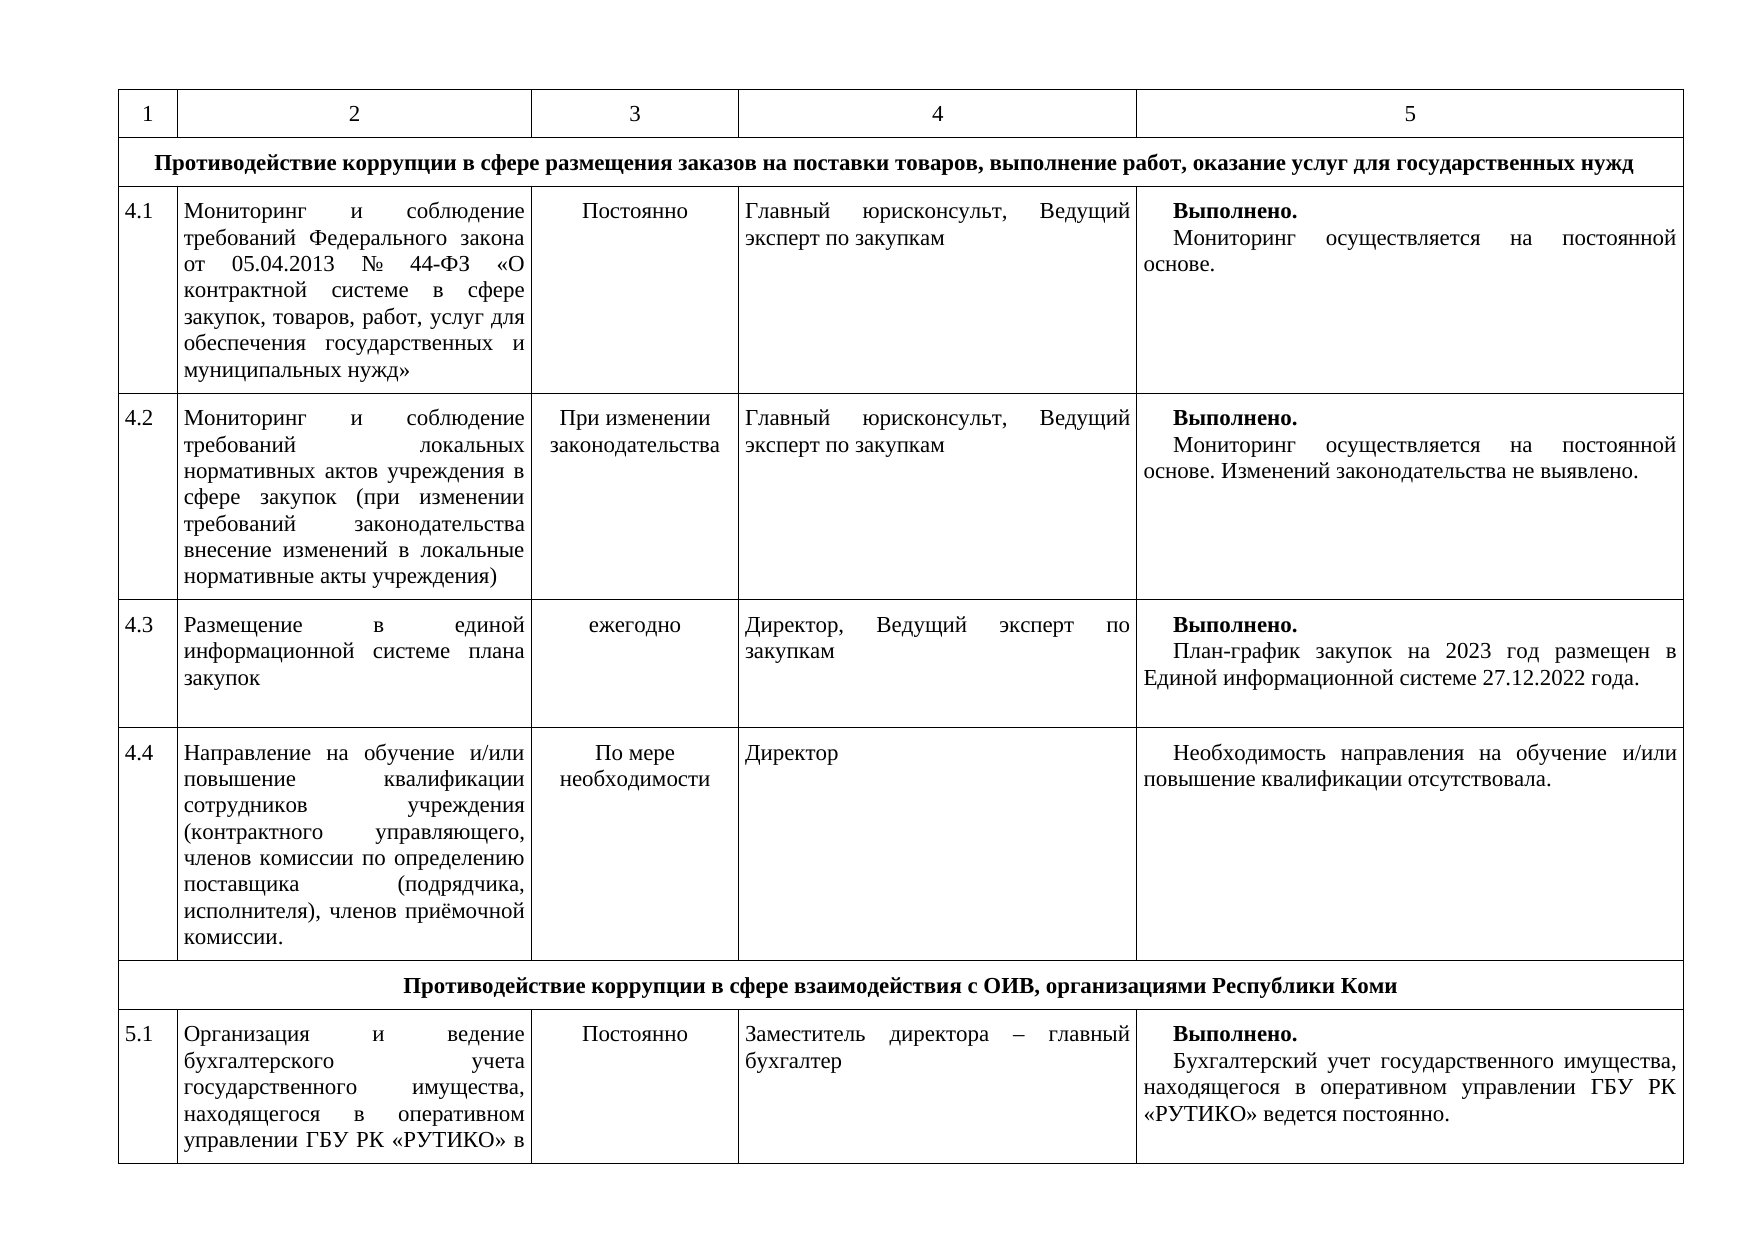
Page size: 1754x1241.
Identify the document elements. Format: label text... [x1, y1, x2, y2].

table_header 4 [739, 90, 1136, 137]
table_cell Противодействие коррупции в сфере размещения заказов на поставки товаров, выполнение работ, оказание услуг для государственных нужд [119, 138, 1683, 186]
table_header 1 [119, 90, 177, 137]
table_cell Главный юрисконсульт, Ведущий эксперт по закупкам [739, 394, 1136, 599]
table_cell Противодействие коррупции в сфере взаимодействия с ОИВ, организациями Республики Коми [119, 961, 1683, 1009]
table_cell Мониторинг и соблюдение требований Федерального закона от 05.04.2013 № 44-ФЗ «О контрактной системе в сфере закупок, товаров, работ, услуг для обеспечения государственных и муниципальных нужд» [178, 187, 531, 393]
table_cell Директор [739, 728, 1136, 960]
table_cell Размещение в единой информационной системе плана закупок [178, 600, 531, 727]
table_cell Директор, Ведущий эксперт по закупкам [739, 600, 1136, 727]
table_cell Выполнено. Бухгалтерский учет государственного имущества, находящегося в оперативном управлении ГБУ РК «РУТИКО» ведется постоянно. [1137, 1010, 1683, 1163]
table_cell По мере необходимости [532, 728, 738, 960]
table_cell Мониторинг и соблюдение требований локальных нормативных актов учреждения в сфере закупок (при изменении требований законодательства внесение изменений в локальные нормативные акты учреждения) [178, 394, 531, 599]
table_cell Заместитель директора – главный бухгалтер [739, 1010, 1136, 1163]
table_cell ежегодно [532, 600, 738, 727]
table_cell Организация и ведение бухгалтерского учета государственного имущества, находящегося в оперативном управлении ГБУ РК «РУТИКО» в [178, 1010, 531, 1163]
table_cell Необходимость направления на обучение и/или повышение квалификации отсутствовала. [1137, 728, 1683, 960]
table_cell Выполнено. Мониторинг осуществляется на постоянной основе. [1137, 187, 1683, 393]
table_header 5 [1137, 90, 1683, 137]
table_cell Главный юрисконсульт, Ведущий эксперт по закупкам [739, 187, 1136, 393]
table_header 2 [178, 90, 531, 137]
table_cell Выполнено. Мониторинг осуществляется на постоянной основе. Изменений законодательства не выявлено. [1137, 394, 1683, 599]
table_cell Направление на обучение и/или повышение квалификации сотрудников учреждения (контрактного управляющего, членов комиссии по определению поставщика (подрядчика, исполнителя), членов приёмочной комиссии. [178, 728, 531, 960]
table_header 3 [532, 90, 738, 137]
table_cell Постоянно [532, 1010, 738, 1163]
table_cell 4.2 [119, 394, 177, 599]
table_cell 4.3 [119, 600, 177, 727]
table_cell 4.1 [119, 187, 177, 393]
table_cell Постоянно [532, 187, 738, 393]
table_cell 4.4 [119, 728, 177, 960]
table_cell При изменении законодательства [532, 394, 738, 599]
table_cell Выполнено. План-график закупок на 2023 год размещен в Единой информационной системе 27.12.2022 года. [1137, 600, 1683, 727]
table_cell 5.1 [119, 1010, 177, 1163]
